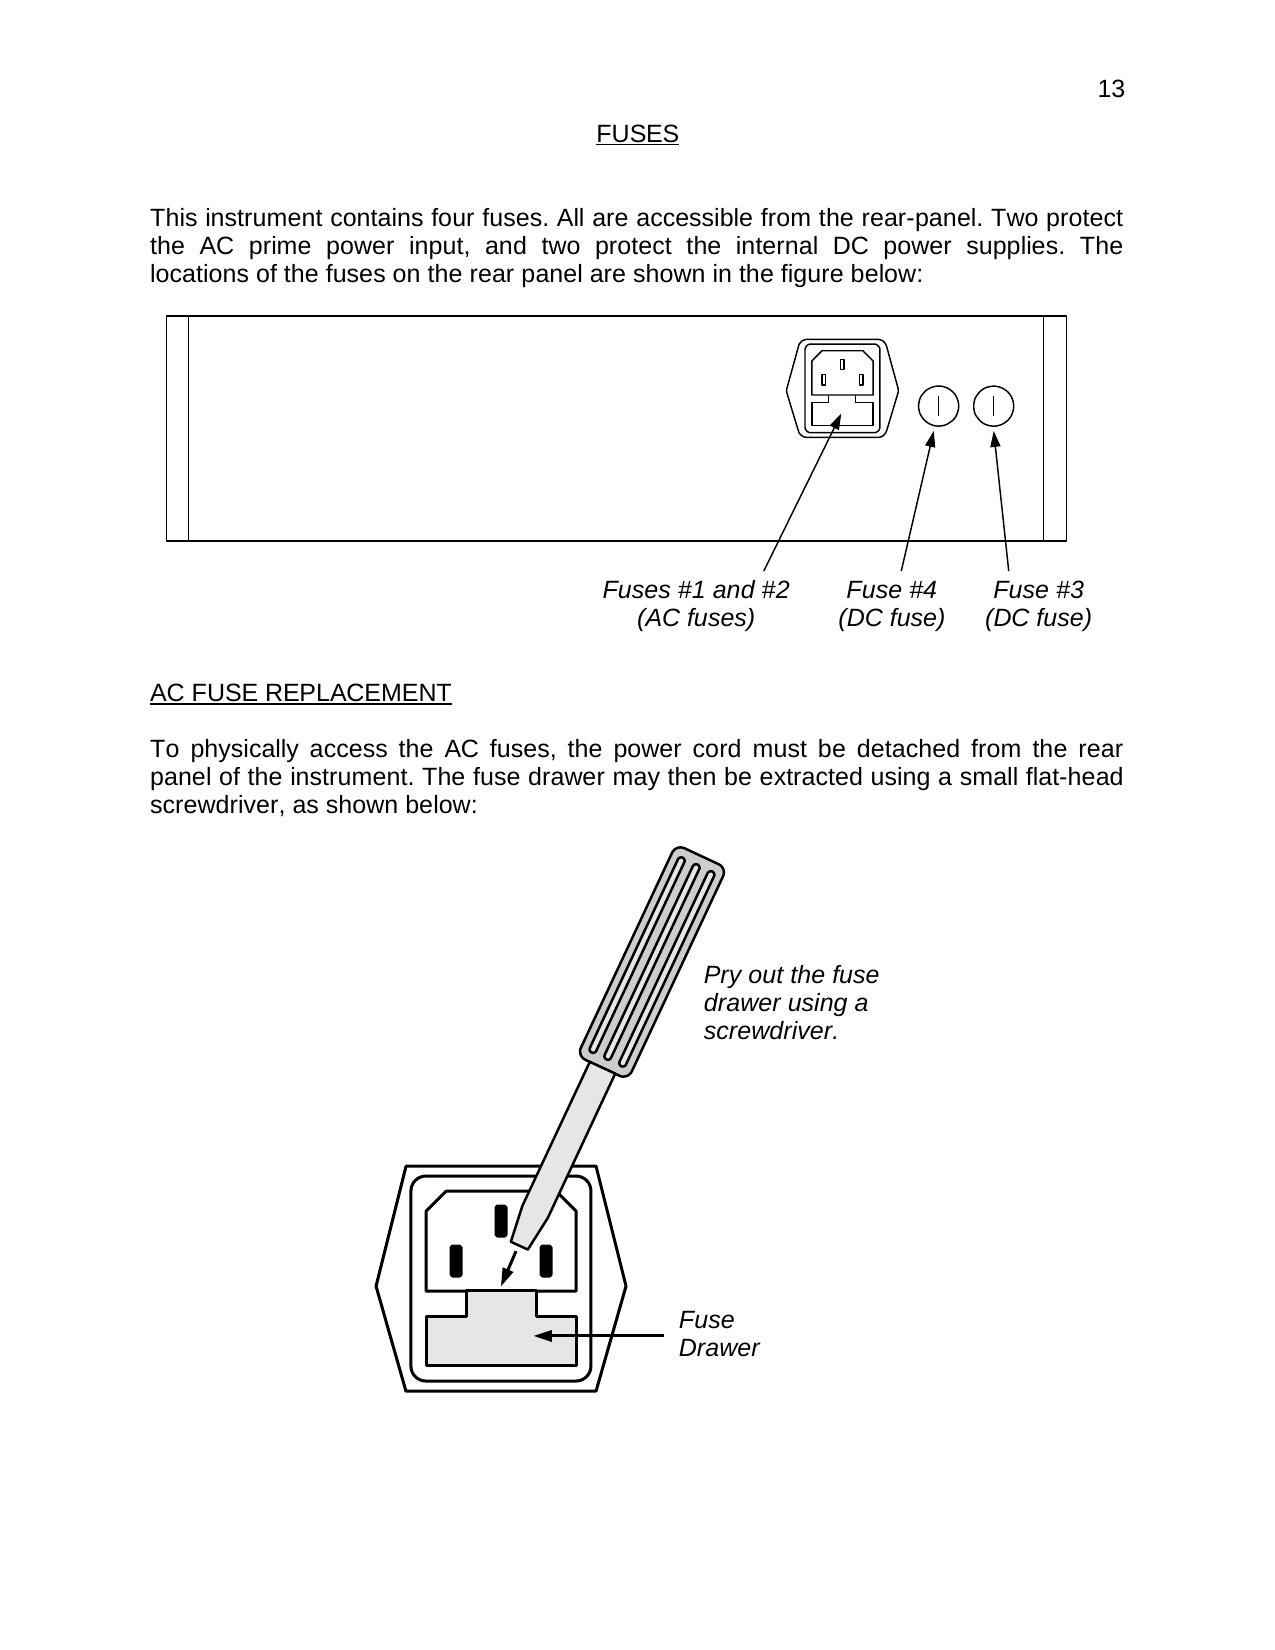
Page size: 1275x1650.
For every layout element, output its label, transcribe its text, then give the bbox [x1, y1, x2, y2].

subtitle AC FUSE REPLACEMENT [150, 679, 1125, 707]
subtitle FUSES [150, 120, 1125, 148]
text To physically access the AC fuses, the power cord must be detached from the rear panel of the instrument. The fuse drawer may then be extracted using a small flat-head screwdriver, as shown below: [150, 735, 1125, 819]
text This instrument contains four fuses. All are accessible from the rear-panel. Two protect the AC prime power input, and two protect the internal DC power supplies. The locations of the fuses on the rear panel are shown in the figure below: [150, 204, 1125, 288]
